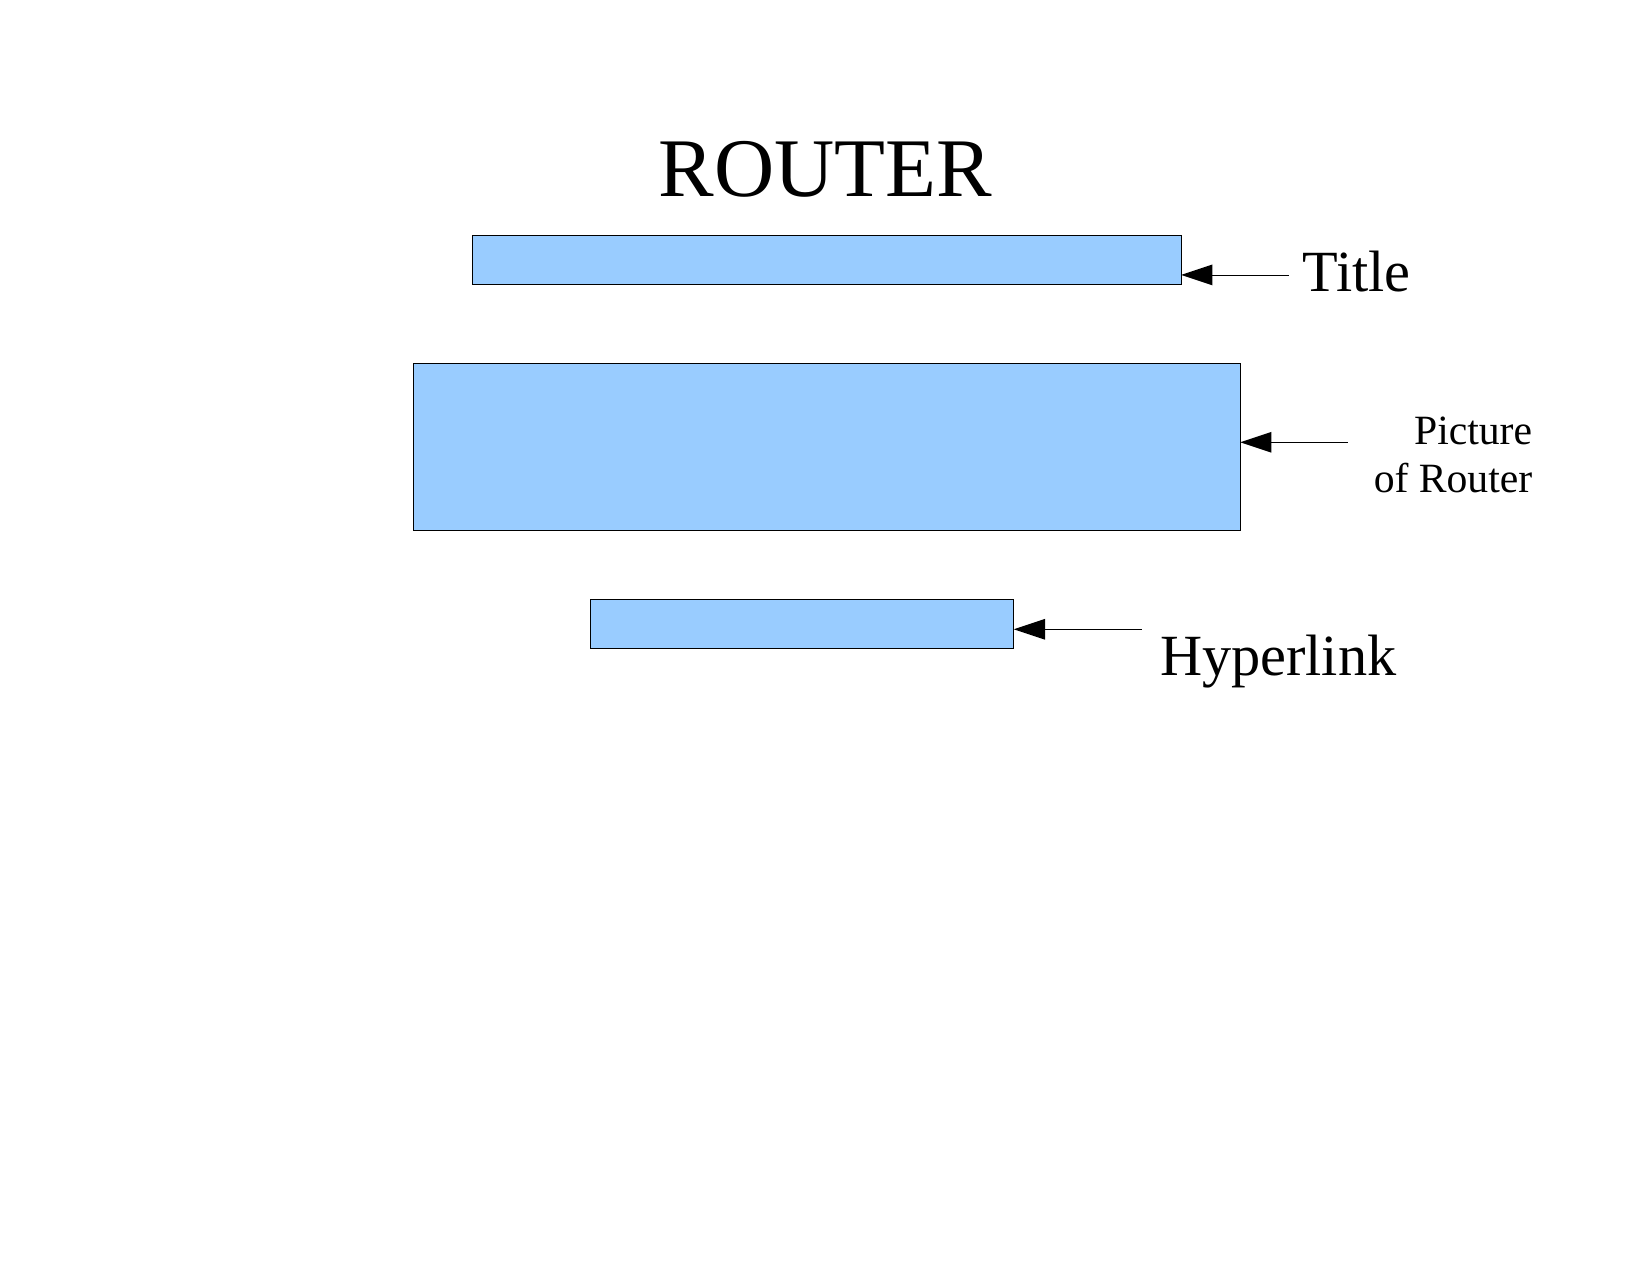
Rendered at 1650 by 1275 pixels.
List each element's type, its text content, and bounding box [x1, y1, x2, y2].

text Picture [1241, 406, 1532, 453]
text of Router [1241, 453, 1532, 501]
text Hyperlink [118, 597, 1532, 693]
text [118, 406, 413, 453]
text [118, 453, 413, 501]
text ROUTER [118, 118, 1532, 214]
text Title [118, 214, 1532, 310]
